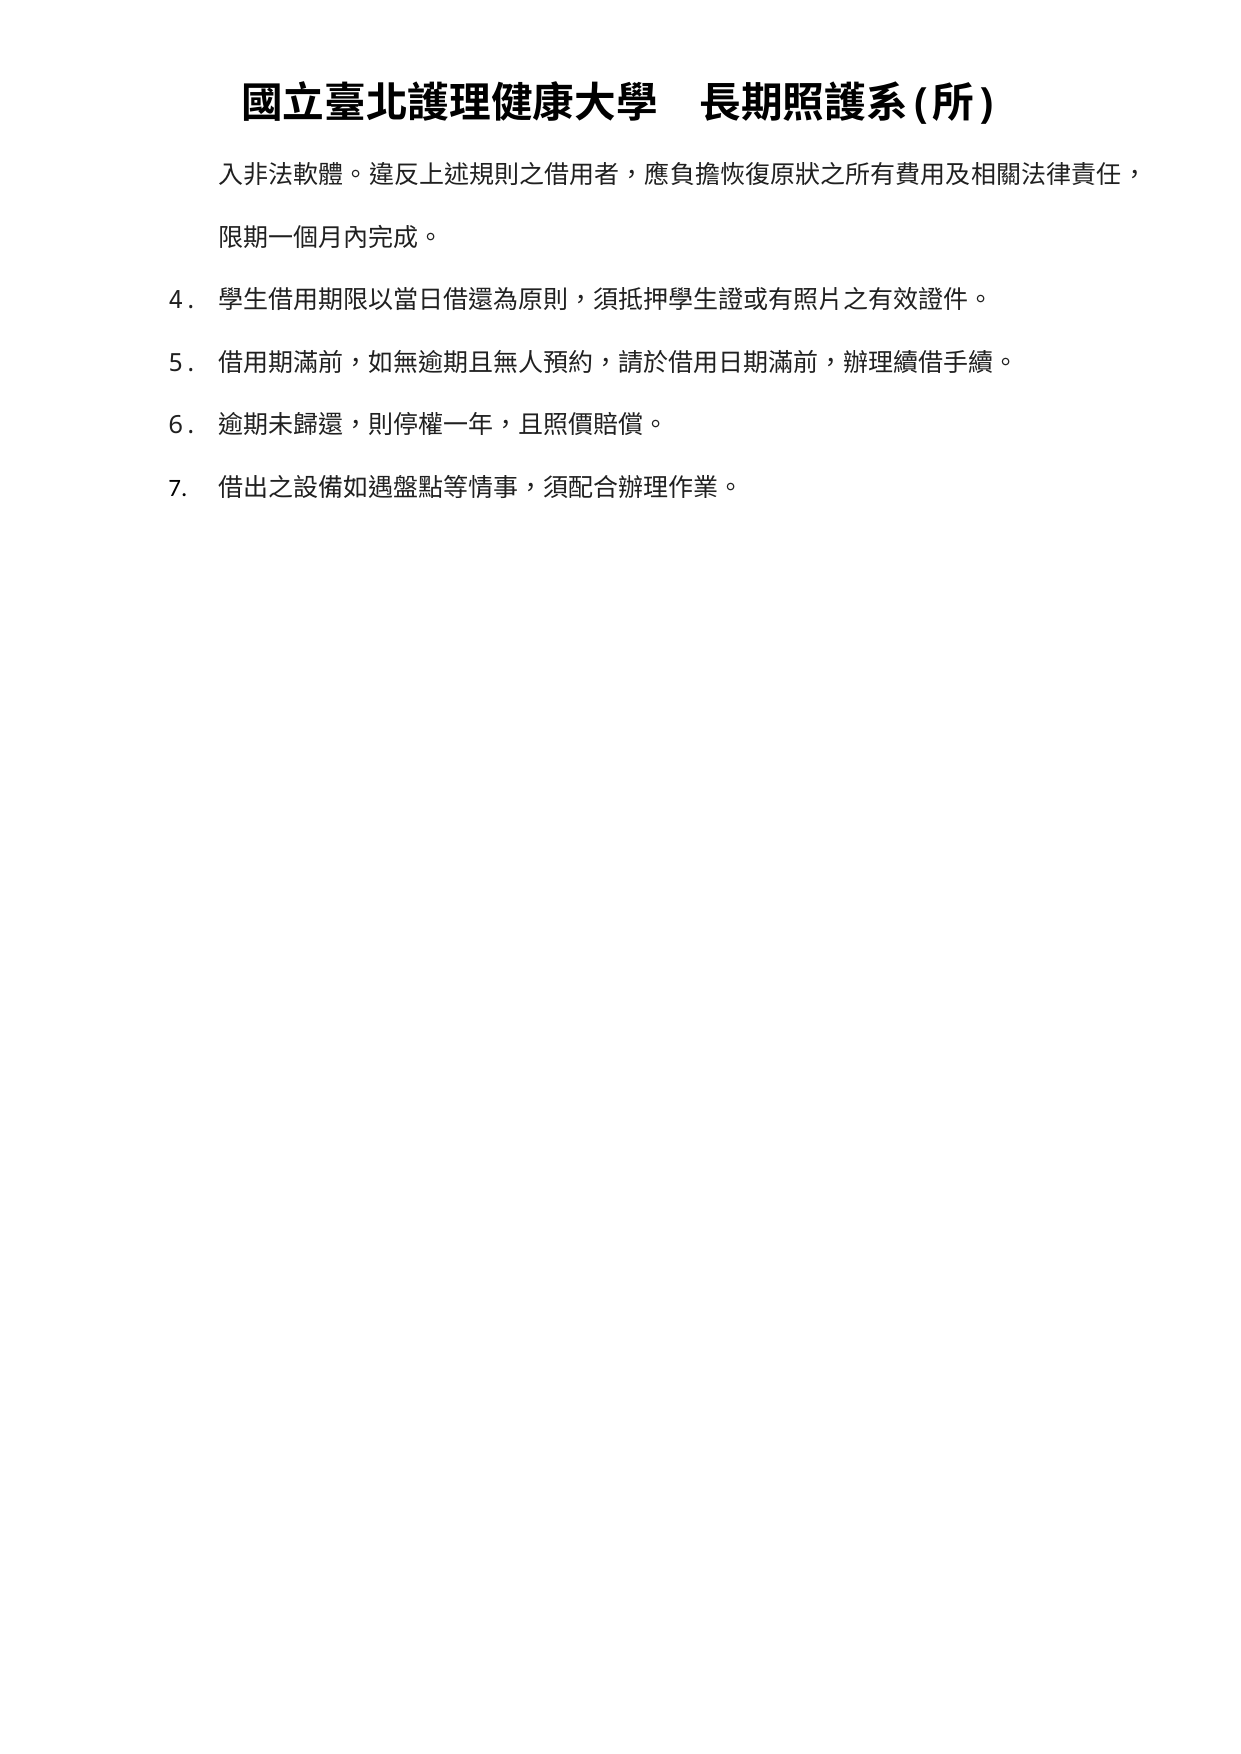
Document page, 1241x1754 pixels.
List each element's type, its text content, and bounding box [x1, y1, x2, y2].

list 借用期間，借用人需負責保管責任，依規定之程序操作使用，並善加維護保管，如有損壞或遺失等情事，借用人需負責修復或賠償；借用資訊設備嚴禁破壞軟體或灌入非法軟體。違反上述規則之借用者，應負擔恢復原狀之所有費用及相關法律責任，限期一個月內完成。 [168, 131, 1122, 256]
list 借出之設備如遇盤點等情事，須配合辦理作業。 [168, 444, 1122, 506]
list 學生借用期限以當日借還為原則，須抵押學生證或有照片之有效證件。 [168, 256, 1122, 319]
list 逾期未歸還，則停權一年，且照價賠償。 [168, 381, 1122, 444]
list 借用期滿前，如無逾期且無人預約，請於借用日期滿前，辦理續借手續。 [168, 319, 1122, 381]
